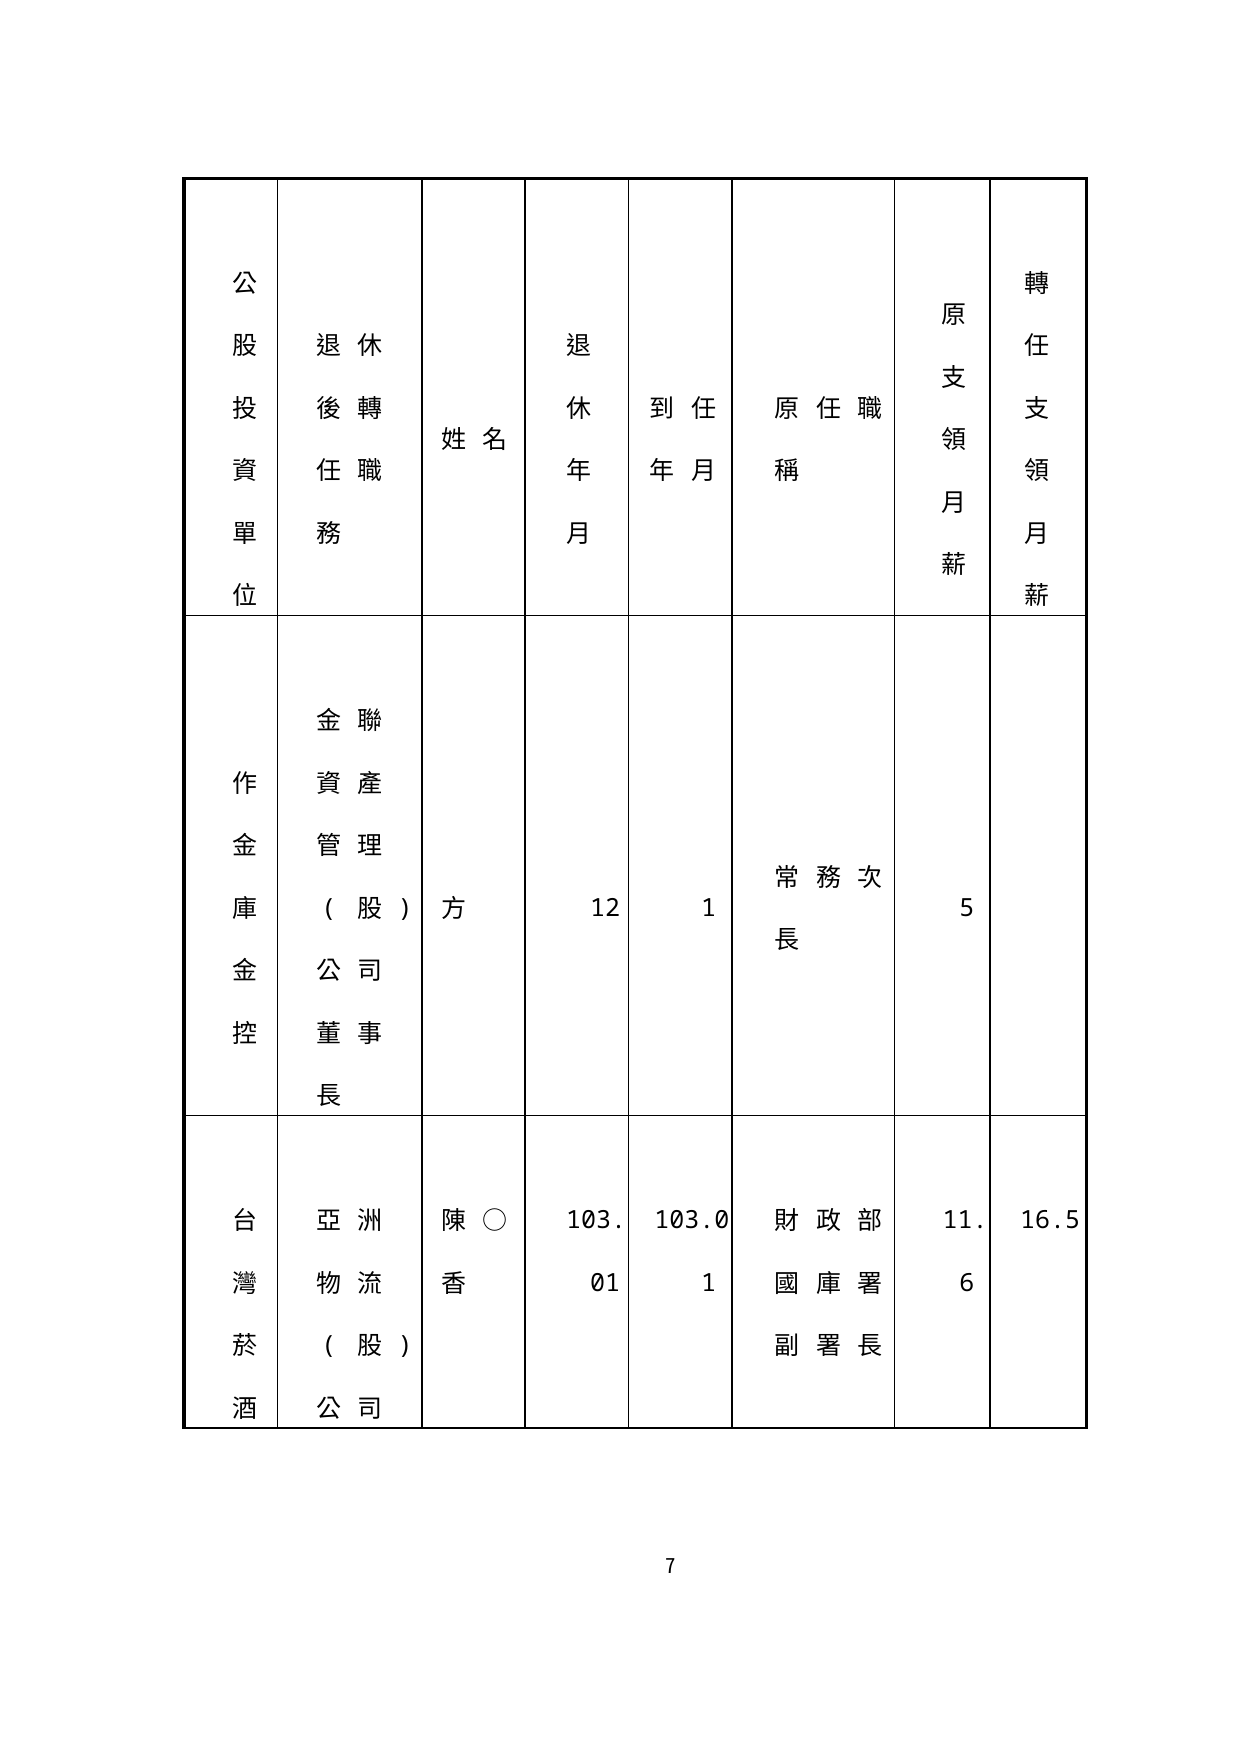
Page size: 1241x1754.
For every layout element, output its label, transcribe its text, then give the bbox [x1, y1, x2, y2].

table_cell 5 [895, 616, 989, 1115]
table_cell 金聯資產管理(股)公司董事長 [278, 616, 421, 1115]
table_header 到任年月 [629, 180, 731, 615]
table_cell 103.01 [629, 1116, 731, 1427]
table_cell 1 [629, 616, 731, 1115]
table_cell [991, 616, 1085, 1115]
table_cell 12 [526, 616, 628, 1115]
table_cell 16.5 [991, 1116, 1085, 1427]
table_cell 11.6 [895, 1116, 989, 1427]
table_header 退休年月 [526, 180, 628, 615]
table_header 原支領月薪 [895, 180, 989, 615]
table_cell 陳○香 [423, 1116, 524, 1427]
table_header 姓名 [423, 180, 524, 615]
table_header 退休後轉任職務 [278, 180, 421, 615]
table_cell 103.01 [526, 1116, 628, 1427]
table_header 原任職稱 [733, 180, 894, 615]
table_cell 台灣菸酒 [186, 1116, 277, 1427]
table_cell 作金庫金控 [186, 616, 277, 1115]
table_cell 亞洲物流(股)公司 [278, 1116, 421, 1427]
table_cell 財政部國庫署副署長 [733, 1116, 894, 1427]
table_cell 方 [423, 616, 524, 1115]
table_header 公股投資單位 [186, 180, 277, 615]
table_header 轉任支領月薪 [991, 180, 1085, 615]
table_cell 常務次長 [733, 616, 894, 1115]
